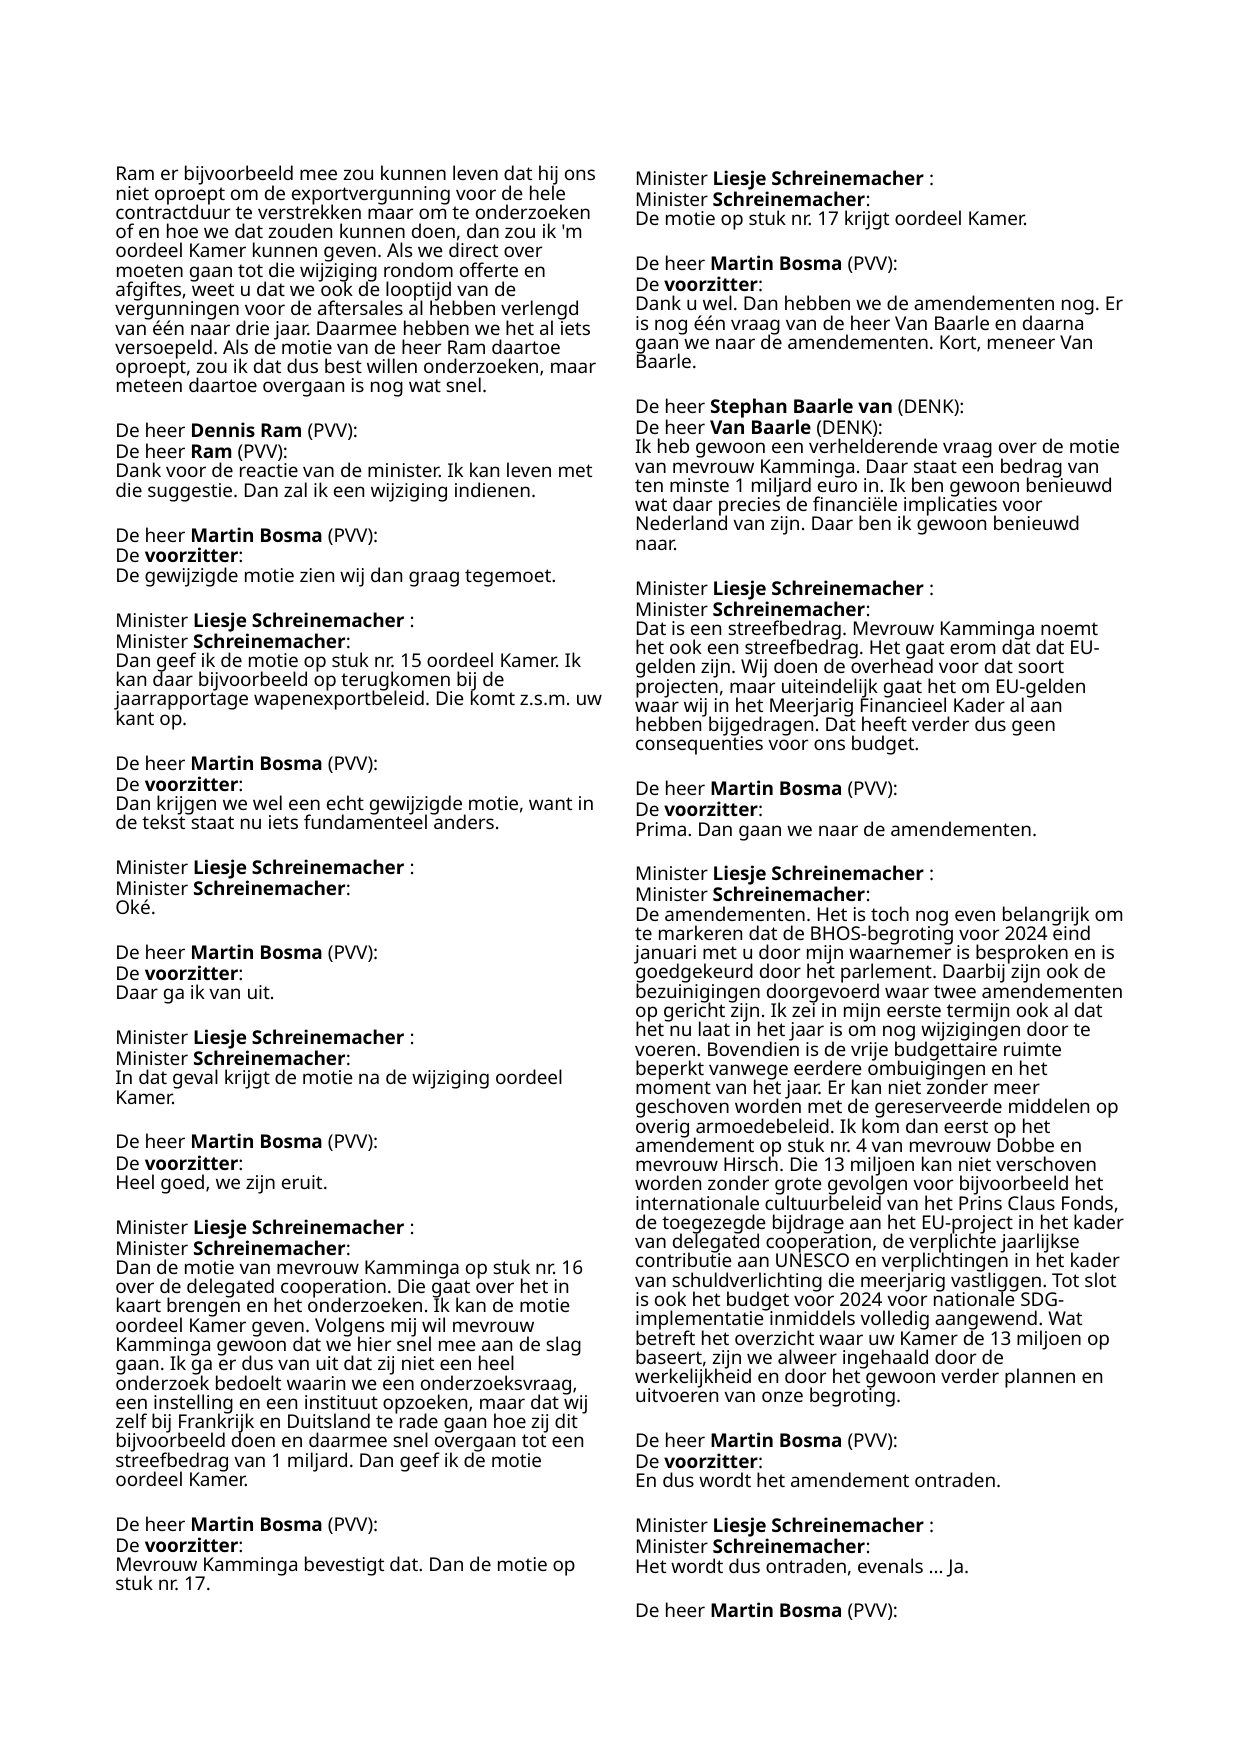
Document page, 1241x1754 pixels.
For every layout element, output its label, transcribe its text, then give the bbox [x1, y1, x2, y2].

text Minister Schreinemacher: [115, 880, 605, 899]
text De motie op stuk nr. 17 krijgt oordeel Kamer. [635, 210, 1125, 229]
text Dank u wel. Dan hebben we de amendementen nog. Er is nog één vraag van de heer Van Baarle en daarna gaan we naar de amendementen. Kort, meneer Van Baarle. [635, 295, 1125, 372]
text Minister Schreinemacher: [115, 1239, 605, 1259]
text De heer Stephan Baarle van (DENK): [635, 393, 1125, 419]
text Minister Liesje Schreinemacher : [115, 607, 605, 633]
text En dus wordt het amendement ontraden. [635, 1472, 1125, 1492]
text Minister Liesje Schreinemacher : [115, 854, 605, 880]
text De heer Martin Bosma (PVV): [115, 750, 605, 776]
text De voorzitter: [635, 1453, 1125, 1472]
text De heer Martin Bosma (PVV): [635, 250, 1125, 276]
text Minister Schreinemacher: [115, 633, 605, 652]
text De heer Martin Bosma (PVV): [635, 776, 1125, 801]
text Minister Liesje Schreinemacher : [635, 575, 1125, 601]
text Het wordt dus ontraden, evenals … Ja. [635, 1558, 1125, 1577]
text De voorzitter: [115, 1537, 605, 1556]
text Minister Schreinemacher: [635, 601, 1125, 620]
text De voorzitter: [635, 801, 1125, 821]
text Daar ga ik van uit. [115, 984, 605, 1003]
text In dat geval krijgt de motie na de wijziging oordeel Kamer. [115, 1069, 605, 1108]
text Dan krijgen we wel een echt gewijzigde motie, want in de tekst staat nu iets fundamenteel anders. [115, 795, 605, 833]
text De gewijzigde motie zien wij dan graag tegemoet. [115, 567, 605, 586]
text De voorzitter: [115, 547, 605, 567]
text Ram er bijvoorbeeld mee zou kunnen leven dat hij ons niet oproept om de exportvergunning voor de hele contractduur te verstrekken maar om te onderzoeken of en hoe we dat zouden kunnen doen, dan zou ik 'm oordeel Kamer kunnen geven. Als we direct over moeten gaan tot die wijziging rondom offerte en afgiftes, weet u dat we ook de looptijd van de vergunningen voor de aftersales al hebben verlengd van één naar drie jaar. Daarmee hebben we het al iets versoepeld. Als de motie van de heer Ram daartoe oproept, zou ik dat dus best willen onderzoeken, maar meteen daartoe overgaan is nog wat snel. [115, 165, 605, 397]
text Minister Liesje Schreinemacher : [635, 861, 1125, 886]
text Dan geef ik de motie op stuk nr. 15 oordeel Kamer. Ik kan daar bijvoorbeeld op terugkomen bij de jaarrapportage wapenexportbeleid. Die komt z.s.m. uw kant op. [115, 652, 605, 729]
text Dank voor de reactie van de minister. Ik kan leven met die suggestie. Dan zal ik een wijziging indienen. [115, 462, 605, 501]
text De heer Van Baarle (DENK): [635, 419, 1125, 438]
text Minister Liesje Schreinemacher : [635, 165, 1125, 191]
text De voorzitter: [115, 1154, 605, 1174]
text De heer Martin Bosma (PVV): [115, 1129, 605, 1154]
text Minister Liesje Schreinemacher : [635, 1513, 1125, 1538]
text Mevrouw Kamminga bevestigt dat. Dan de motie op stuk nr. 17. [115, 1556, 605, 1594]
text De voorzitter: [635, 276, 1125, 295]
text De voorzitter: [115, 776, 605, 795]
text Minister Schreinemacher: [635, 191, 1125, 210]
text Oké. [115, 899, 605, 918]
text De heer Martin Bosma (PVV): [115, 522, 605, 547]
text De amendementen. Het is toch nog even belangrijk om te markeren dat de BHOS-begroting voor 2024 eind januari met u door mijn waarnemer is besproken en is goedgekeurd door het parlement. Daarbij zijn ook de bezuinigingen doorgevoerd waar twee amendementen op gericht zijn. Ik zei in mijn eerste termijn ook al dat het nu laat in het jaar is om nog wijzigingen door te voeren. Bovendien is de vrije budgettaire ruimte beperkt vanwege eerdere ombuigingen en het moment van het jaar. Er kan niet zonder meer geschoven worden met de gereserveerde middelen op overig armoedebeleid. Ik kom dan eerst op het amendement op stuk nr. 4 van mevrouw Dobbe en mevrouw Hirsch. Die 13 miljoen kan niet verschoven worden zonder grote gevolgen voor bijvoorbeeld het internationale cultuurbeleid van het Prins Claus Fonds, de toegezegde bijdrage aan het EU-project in het kader van delegated cooperation, de verplichte jaarlijkse contributie aan UNESCO en verplichtingen in het kader van schuldverlichting die meerjarig vastliggen. Tot slot is ook het budget voor 2024 voor nationale SDG-implementatie inmiddels volledig aangewend. Wat betreft het overzicht waar uw Kamer de 13 miljoen op baseert, zijn we alweer ingehaald door de werkelijkheid en door het gewoon verder plannen en uitvoeren van onze begroting. [635, 906, 1125, 1407]
text Ik heb gewoon een verhelderende vraag over de motie van mevrouw Kamminga. Daar staat een bedrag van ten minste 1 miljard euro in. Ik ben gewoon benieuwd wat daar precies de financiële implicaties voor Nederland van zijn. Daar ben ik gewoon benieuwd naar. [635, 438, 1125, 554]
text De voorzitter: [115, 965, 605, 984]
text Minister Liesje Schreinemacher : [115, 1024, 605, 1050]
text De heer Ram (PVV): [115, 443, 605, 462]
text Dat is een streefbedrag. Mevrouw Kamminga noemt het ook een streefbedrag. Het gaat erom dat dat EU-gelden zijn. Wij doen de overhead voor dat soort projecten, maar uiteindelijk gaat het om EU-gelden waar wij in het Meerjarig Financieel Kader al aan hebben bijgedragen. Dat heeft verder dus geen consequenties voor ons budget. [635, 620, 1125, 755]
text Minister Schreinemacher: [115, 1050, 605, 1069]
text De heer Martin Bosma (PVV): [115, 1511, 605, 1537]
text Minister Schreinemacher: [635, 886, 1125, 906]
text De heer Dennis Ram (PVV): [115, 417, 605, 443]
text Dan de motie van mevrouw Kamminga op stuk nr. 16 over de delegated cooperation. Die gaat over het in kaart brengen en het onderzoeken. Ik kan de motie oordeel Kamer geven. Volgens mij wil mevrouw Kamminga gewoon dat we hier snel mee aan de slag gaan. Ik ga er dus van uit dat zij niet een heel onderzoek bedoelt waarin we een onderzoeksvraag, een instelling en een instituut opzoeken, maar dat wij zelf bij Frankrijk en Duitsland te rade gaan hoe zij dit bijvoorbeeld doen en daarmee snel overgaan tot een streefbedrag van 1 miljard. Dan geef ik de motie oordeel Kamer. [115, 1259, 605, 1490]
text De heer Martin Bosma (PVV): [115, 939, 605, 965]
text De heer Martin Bosma (PVV): [635, 1427, 1125, 1453]
text Minister Liesje Schreinemacher : [115, 1214, 605, 1239]
text Prima. Dan gaan we naar de amendementen. [635, 821, 1125, 840]
text Minister Schreinemacher: [635, 1538, 1125, 1558]
text Heel goed, we zijn eruit. [115, 1174, 605, 1193]
text De heer Martin Bosma (PVV): [635, 1598, 1125, 1623]
